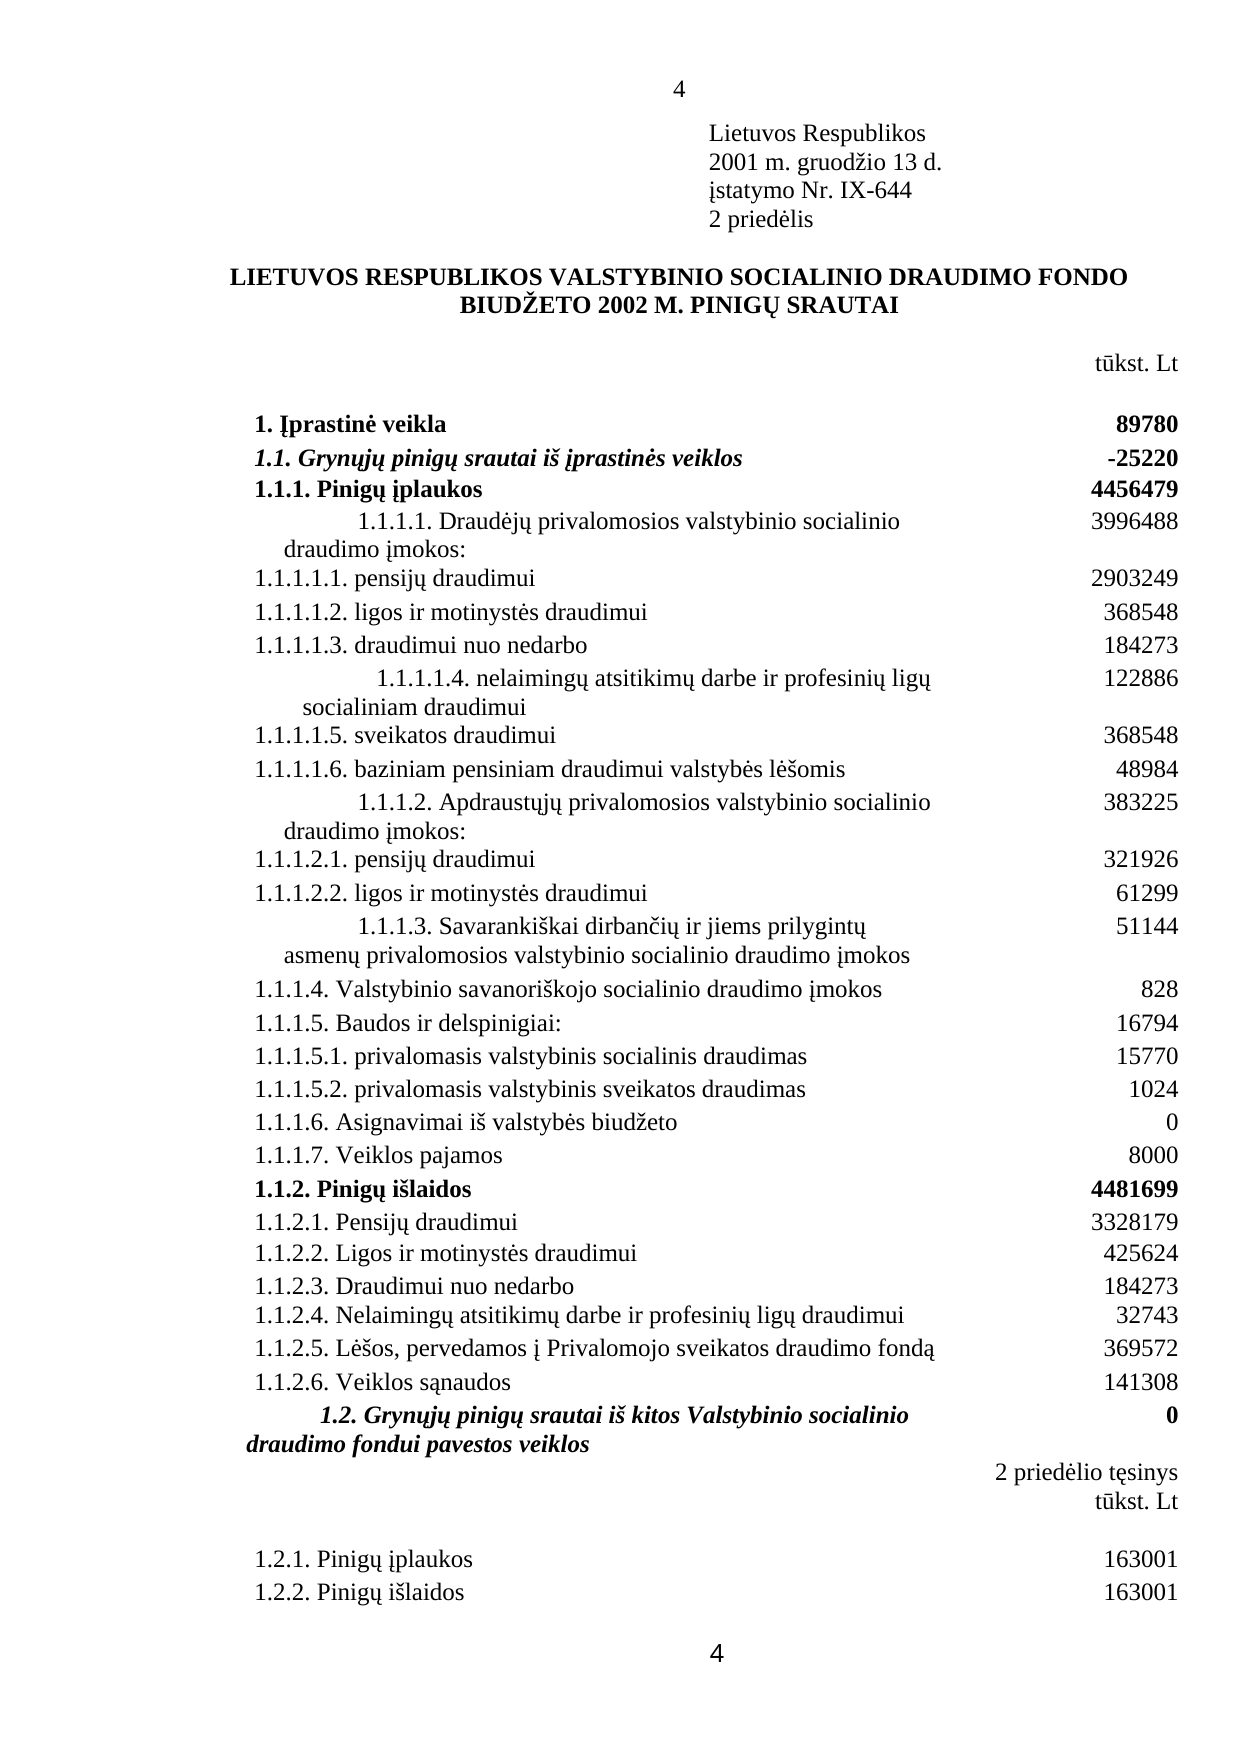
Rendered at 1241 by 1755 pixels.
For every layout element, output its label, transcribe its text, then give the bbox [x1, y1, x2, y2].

table_cell 1.1.2.5. Lėšos, pervedamos į Privalomojo sveikatos draudimo fondą [177, 1334, 952, 1367]
table_cell 1.1.1.5.1. privalomasis valstybinis socialinis draudimas [177, 1041, 952, 1074]
table_cell 15770 [952, 1041, 1181, 1074]
table_cell 1.1.1.2.2. ligos ir motinystės draudimui [177, 878, 952, 911]
table_cell 0 [952, 1108, 1181, 1141]
text 2001 m. gruodžio 13 d. [177, 147, 1181, 176]
table_cell 1.1.1.2.1. pensijų draudimui [177, 845, 952, 878]
table_cell [952, 377, 1181, 409]
table_cell 1.1.2.2. Ligos ir motinystės draudimui [177, 1238, 952, 1271]
text Lietuvos Respublikos [177, 118, 1181, 147]
table_cell 828 [952, 975, 1181, 1008]
table_cell 1.1.2.1. Pensijų draudimui [177, 1207, 952, 1238]
table_cell 51144 [952, 911, 1181, 974]
table_cell 1.1.1.1.6. baziniam pensiniam draudimui valstybės lėšomis [177, 754, 952, 787]
table_cell 3328179 [952, 1207, 1181, 1238]
table_cell 8000 [952, 1141, 1181, 1174]
table_cell 1.1.1.6. Asignavimai iš valstybės biudžeto [177, 1108, 952, 1141]
table_cell 1.1.1.5.2. privalomasis valstybinis sveikatos draudimas [177, 1074, 952, 1107]
table_cell 61299 [952, 878, 1181, 911]
table_cell 1. Įprastinė veikla [177, 409, 952, 443]
table_cell 2903249 [952, 563, 1181, 597]
table_cell 163001 [963, 1577, 1181, 1610]
table_cell 16794 [952, 1008, 1181, 1041]
table_cell 4481699 [952, 1174, 1181, 1207]
table_cell 368548 [952, 597, 1181, 630]
table_cell 425624 [952, 1238, 1181, 1271]
table_cell 383225 [952, 787, 1181, 844]
table_cell 141308 [952, 1367, 1181, 1400]
table_cell 1.2.1. Pinigų įplaukos [177, 1544, 963, 1577]
table_cell 89780 [952, 409, 1181, 443]
table_cell -25220 [952, 444, 1181, 474]
table_cell 1.2.2. Pinigų išlaidos [177, 1577, 963, 1610]
table_cell [177, 377, 952, 409]
table_cell 368548 [952, 721, 1181, 754]
text įstatymo Nr. IX-644 [177, 176, 1181, 204]
table_cell 2 priedėlio tęsinys tūkst. Lt [177, 1458, 1181, 1544]
table_cell 1.1. Grynųjų pinigų srautai iš įprastinės veiklos [177, 444, 952, 474]
table_cell 1.1.1.3. Savarankiškai dirbančių ir jiems prilygintų asmenų privalomosios valstybinio socialinio draudimo įmokos [177, 911, 952, 974]
table_cell 122886 [952, 663, 1181, 721]
table_cell 0 [952, 1400, 1181, 1457]
table_cell 163001 [963, 1544, 1181, 1577]
table_cell 32743 [952, 1300, 1181, 1333]
table_cell 321926 [952, 845, 1181, 878]
table_cell 1.1.1.1. Draudėjų privalomosios valstybinio socialinio draudimo įmokos: [177, 506, 952, 563]
table_cell 1.1.1. Pinigų įplaukos [177, 474, 952, 506]
table_cell 1024 [952, 1074, 1181, 1107]
table_cell 1.1.1.1.4. nelaimingų atsitikimų darbe ir profesinių ligų socialiniam draudimui [177, 663, 952, 721]
table_cell 1.2. Grynųjų pinigų srautai iš kitos Valstybinio socialinio draudimo fondui pavestos veiklos [177, 1400, 952, 1457]
table_cell 1.1.2. Pinigų išlaidos [177, 1174, 952, 1207]
table_cell 369572 [952, 1334, 1181, 1367]
text 2 priedėlis [177, 204, 1181, 233]
table_cell 1.1.1.1.1. pensijų draudimui [177, 563, 952, 597]
table_cell 184273 [952, 630, 1181, 663]
table_cell 184273 [952, 1271, 1181, 1300]
table_cell 3996488 [952, 506, 1181, 563]
table_cell 1.1.1.5. Baudos ir delspinigiai: [177, 1008, 952, 1041]
table_cell 1.1.2.6. Veiklos sąnaudos [177, 1367, 952, 1400]
table_header tūkst. Lt [177, 348, 1181, 377]
table_cell 1.1.1.1.2. ligos ir motinystės draudimui [177, 597, 952, 630]
table_cell 1.1.1.7. Veiklos pajamos [177, 1141, 952, 1174]
table_cell 4456479 [952, 474, 1181, 506]
table_cell 1.1.2.3. Draudimui nuo nedarbo [177, 1271, 952, 1300]
table_cell 1.1.1.1.3. draudimui nuo nedarbo [177, 630, 952, 663]
table_cell 1.1.1.2. Apdraustųjų privalomosios valstybinio socialinio draudimo įmokos: [177, 787, 952, 844]
table_cell 48984 [952, 754, 1181, 787]
table_cell 1.1.1.1.5. sveikatos draudimui [177, 721, 952, 754]
text Lietuvos Respublikos valstybinio socialinio draudimo fondo biudžeto 2002 m. pinigų srautai [177, 262, 1181, 319]
table_cell 1.1.1.4. Valstybinio savanoriškojo socialinio draudimo įmokos [177, 975, 952, 1008]
table_cell 1.1.2.4. Nelaimingų atsitikimų darbe ir profesinių ligų draudimui [177, 1300, 952, 1333]
